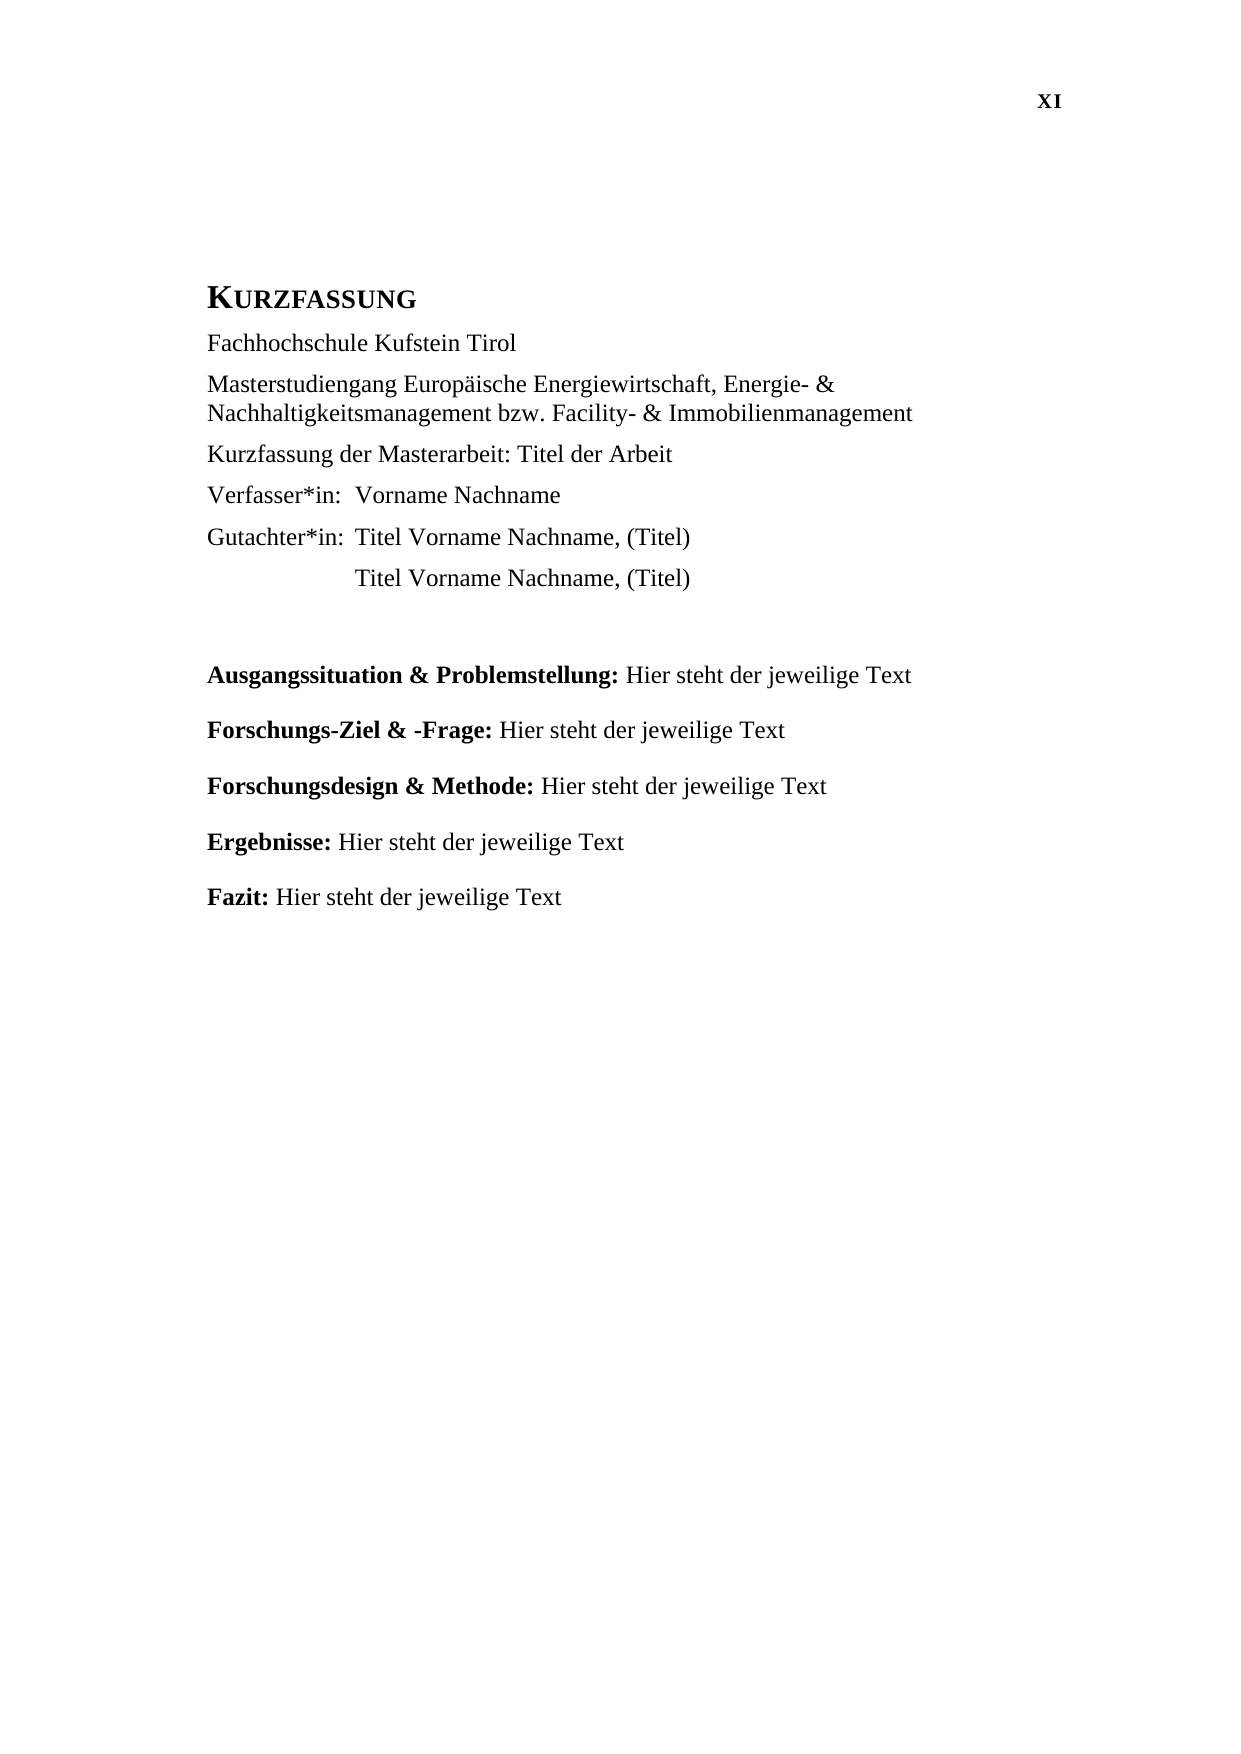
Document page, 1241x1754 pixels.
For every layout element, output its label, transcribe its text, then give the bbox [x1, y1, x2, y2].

text Ergebnisse: Hier steht der jeweilige Text [207, 827, 1063, 856]
text Masterstudiengang Europäische Energiewirtschaft, Energie- & Nachhaltigkeitsmanagement bzw. Facility- & Immobilienmanagement [207, 369, 1063, 427]
text Fachhochschule Kufstein Tirol [207, 328, 1063, 357]
text Kurzfassung [207, 277, 1063, 316]
text Verfasser*in: Vorname Nachname [207, 481, 1063, 509]
text Kurzfassung der Masterarbeit: Titel der Arbeit [207, 439, 1063, 468]
text Forschungs-Ziel & -Frage: Hier steht der jeweilige Text [207, 716, 1063, 744]
text Titel Vorname Nachname, (Titel) [207, 563, 1063, 592]
text Fazit: Hier steht der jeweilige Text [207, 882, 1063, 911]
text Ausgangssituation & Problemstellung: Hier steht der jeweilige Text [207, 660, 1063, 689]
text Gutachter*in: Titel Vorname Nachname, (Titel) [207, 522, 1063, 551]
text Forschungsdesign & Methode: Hier steht der jeweilige Text [207, 771, 1063, 800]
